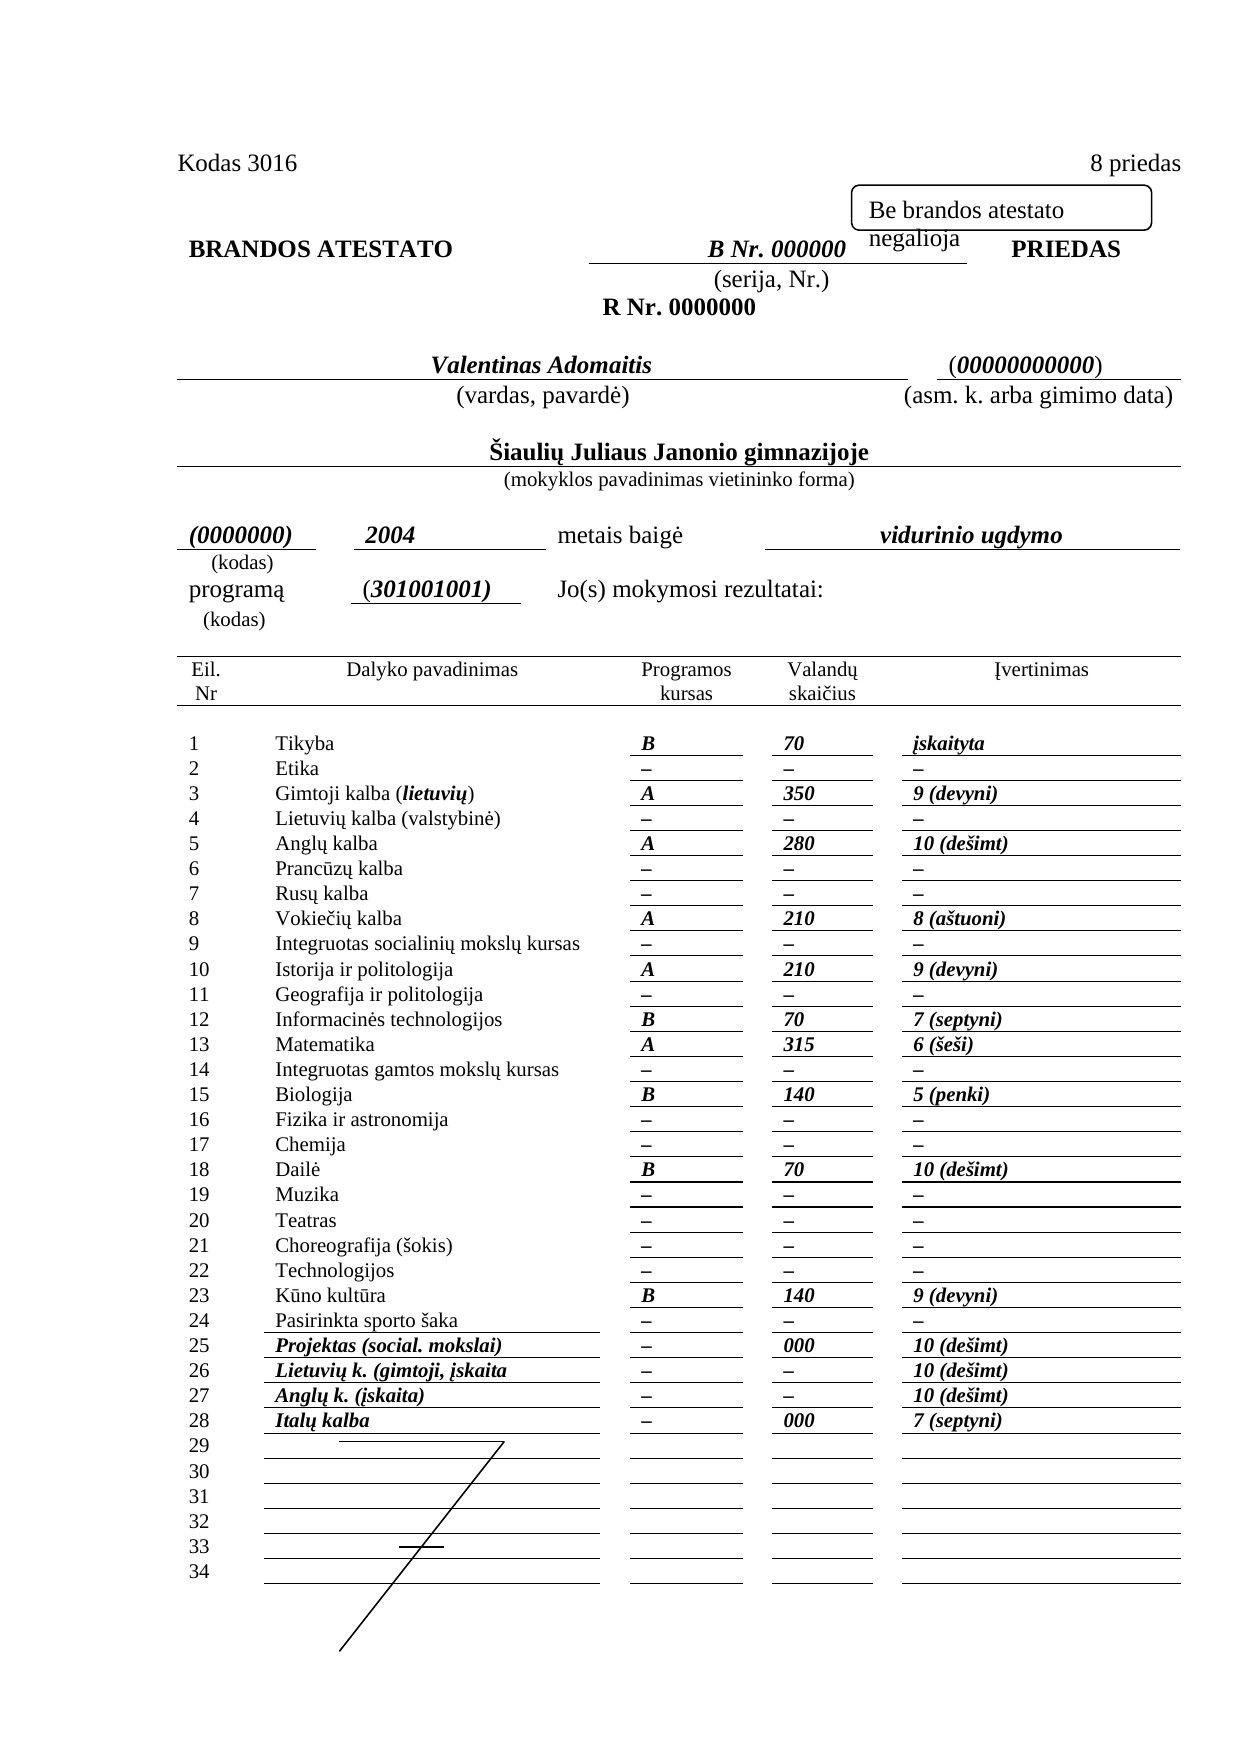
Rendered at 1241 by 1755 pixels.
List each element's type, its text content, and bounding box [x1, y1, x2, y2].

table_cell 000 [772, 1408, 873, 1432]
table_cell Anglų k. (įskaita) [264, 1383, 600, 1407]
table_cell [743, 955, 772, 981]
table_cell – [902, 1132, 1181, 1156]
table_cell 70 [772, 1007, 873, 1031]
table_cell [873, 1006, 902, 1031]
table_cell 9 (devyni) [902, 1283, 1181, 1307]
table_cell [235, 830, 264, 855]
table_cell Etika [264, 755, 600, 780]
table_cell [902, 1509, 1181, 1533]
table_cell [743, 855, 772, 880]
table_cell [873, 955, 902, 981]
table_cell 16 [177, 1106, 234, 1131]
table_cell [235, 955, 264, 981]
table_cell – [902, 1057, 1181, 1081]
table_cell [630, 1534, 743, 1558]
table_cell – [772, 1132, 873, 1156]
table_cell B [630, 1007, 743, 1031]
table_cell – [630, 1358, 743, 1382]
table_cell [235, 1056, 264, 1081]
table_cell [873, 1533, 902, 1558]
table_cell – [772, 856, 873, 880]
table_cell B [630, 1157, 743, 1181]
table_cell [235, 780, 264, 805]
table_cell 18 [177, 1156, 234, 1181]
table_cell [772, 706, 873, 731]
table_cell [873, 1232, 902, 1257]
table_cell [600, 731, 630, 754]
table_cell [902, 1459, 1181, 1483]
table_header vidurinio ugdymo [765, 520, 1180, 548]
table_cell Lietuvių kalba (valstybinė) [264, 805, 600, 830]
table_cell [235, 1282, 264, 1307]
table_cell – [902, 881, 1181, 905]
table_cell [600, 1106, 630, 1131]
table_cell [600, 780, 630, 805]
table_cell [235, 731, 264, 754]
table_cell [902, 706, 1181, 731]
table_cell [264, 1484, 469, 1508]
table_cell [743, 1407, 772, 1432]
table_cell [600, 1508, 630, 1533]
table_cell 25 [177, 1332, 234, 1357]
table_cell [743, 981, 772, 1006]
table_cell 210 [772, 906, 873, 930]
table_cell – [630, 1183, 743, 1206]
table_cell Geografija ir politologija [264, 981, 600, 1006]
table_cell 30 [177, 1458, 234, 1483]
table_cell [743, 755, 772, 780]
table_cell [435, 1509, 600, 1533]
table_cell 27 [177, 1382, 234, 1407]
table_cell [743, 1332, 772, 1357]
table_cell [630, 1559, 743, 1583]
table_header [326, 574, 351, 602]
table_cell 20 [177, 1206, 234, 1232]
table_header (0000000) [177, 520, 316, 548]
table_cell 140 [772, 1283, 873, 1307]
table_cell 8 [177, 905, 234, 930]
table_cell [772, 1484, 873, 1508]
table_cell [873, 755, 902, 780]
table_cell – [630, 1208, 743, 1232]
table_cell 10 (dešimt) [902, 1333, 1181, 1357]
table_cell [235, 1307, 264, 1332]
table_cell [902, 1559, 1181, 1583]
table_cell Integruotas socialinių mokslų kursas [264, 930, 600, 955]
table_cell 6 (šeši) [902, 1032, 1181, 1056]
table_cell [235, 1156, 264, 1181]
text Kodas 3016 8 priedas [177, 148, 1181, 176]
table_cell [743, 1031, 772, 1056]
table_cell Dailė [264, 1156, 600, 1181]
table_cell Pasirinkta sporto šaka [264, 1307, 600, 1332]
table_cell – [902, 1208, 1181, 1232]
table_cell [873, 731, 902, 754]
table_cell 70 [772, 731, 873, 754]
table_cell [743, 905, 772, 930]
table_cell [235, 1106, 264, 1131]
table_cell [873, 1106, 902, 1131]
table_cell [743, 1433, 772, 1457]
table_cell [600, 981, 630, 1006]
table_cell [600, 706, 630, 731]
table_cell [235, 1232, 264, 1257]
table_cell [743, 731, 772, 754]
table_cell 5 [177, 830, 234, 855]
table_header B Nr. 000000 [589, 234, 967, 263]
table_cell 280 [772, 831, 873, 855]
table_cell [235, 1332, 264, 1357]
table_cell [235, 1031, 264, 1056]
text (mokyklos pavadinimas vietininko forma) [177, 467, 1181, 491]
table_cell [630, 1484, 743, 1508]
table_cell [873, 1508, 902, 1533]
table_header metais baigė [546, 520, 700, 548]
table_cell [600, 1307, 630, 1332]
table_cell – [772, 1057, 873, 1081]
table_cell B [630, 1082, 743, 1106]
table_cell [395, 1559, 600, 1583]
table_cell [600, 1558, 630, 1583]
table_cell – [630, 1057, 743, 1081]
table_cell 26 [177, 1357, 234, 1382]
table_cell [772, 1534, 873, 1558]
table_header Dalyko pavadinimas [264, 657, 600, 705]
table_cell 70 [772, 1157, 873, 1181]
table_cell [600, 1332, 630, 1357]
table_cell 10 (dešimt) [902, 1157, 1181, 1181]
table_cell 3 [177, 780, 234, 805]
table_cell 24 [177, 1307, 234, 1332]
table_cell 14 [177, 1056, 234, 1081]
table_cell 2 [177, 755, 234, 780]
table_cell [873, 1206, 902, 1232]
table_header [556, 234, 588, 263]
table_cell [743, 706, 772, 731]
table_cell [743, 1458, 772, 1483]
table_cell [600, 1056, 630, 1081]
table_cell [873, 805, 902, 830]
table_cell [743, 1156, 772, 1181]
table_cell 29 [177, 1433, 234, 1457]
table_cell [772, 1459, 873, 1483]
table_cell [177, 706, 234, 731]
table_cell Informacinės technologijos [264, 1006, 600, 1031]
table_cell [600, 880, 630, 905]
table_cell 32 [177, 1508, 234, 1533]
table_cell – [772, 1107, 873, 1131]
table_cell 6 [177, 855, 234, 880]
table_cell [743, 1533, 772, 1558]
table_cell Choreografija (šokis) [264, 1232, 600, 1257]
table_cell [600, 1458, 630, 1483]
table_cell [743, 1056, 772, 1081]
table_cell – [630, 1408, 743, 1432]
table_cell [600, 1232, 630, 1257]
table_cell – [630, 1132, 743, 1156]
table_cell [873, 1282, 902, 1307]
table_cell [235, 905, 264, 930]
table_cell [600, 1181, 630, 1206]
table_cell [743, 1282, 772, 1307]
table_cell [743, 1006, 772, 1031]
table_cell [600, 1156, 630, 1181]
table_cell [235, 1407, 264, 1432]
table_cell [743, 1206, 772, 1232]
table_cell – [630, 881, 743, 905]
table_cell [902, 1434, 1181, 1457]
table_cell – [902, 856, 1181, 880]
table_cell 10 (dešimt) [902, 1358, 1181, 1382]
table_cell [235, 1382, 264, 1407]
table_header (301001001) [351, 574, 521, 602]
table_cell [743, 1382, 772, 1407]
table_cell – [772, 982, 873, 1006]
table_cell – [902, 1308, 1181, 1332]
table_cell – [772, 931, 873, 955]
table_header Šiaulių Juliaus Janonio gimnazijoje [177, 437, 1181, 466]
table_cell Kūno kultūra [264, 1282, 600, 1307]
table_cell Muzika [264, 1181, 600, 1206]
table_cell 10 (dešimt) [902, 1383, 1181, 1407]
table_cell – [630, 1258, 743, 1282]
table_cell [600, 1257, 630, 1282]
table_cell [600, 755, 630, 780]
table_cell [873, 930, 902, 955]
table_cell – [902, 1233, 1181, 1257]
table_cell – [902, 1183, 1181, 1206]
table_cell [235, 1433, 264, 1457]
table_header (00000000000) [937, 350, 1181, 379]
table_cell [873, 1407, 902, 1432]
table_cell 315 [772, 1032, 873, 1056]
table_cell [873, 1056, 902, 1081]
table_cell [600, 1533, 630, 1558]
table_cell [873, 880, 902, 905]
table_cell – [902, 806, 1181, 830]
table_cell [235, 1533, 264, 1558]
table_header Įvertinimas [902, 657, 1181, 705]
table_cell 000 [772, 1333, 873, 1357]
table_header PRIEDAS [1000, 234, 1181, 263]
table_cell [743, 930, 772, 955]
table_cell A [630, 781, 743, 805]
table_cell [235, 805, 264, 830]
table_cell [264, 706, 600, 731]
table_cell 10 [177, 955, 234, 981]
table_cell 31 [177, 1483, 234, 1508]
table_cell [600, 1131, 630, 1156]
table_cell Integruotas gamtos mokslų kursas [264, 1056, 600, 1081]
table_cell [873, 1156, 902, 1181]
table_cell 1 [177, 731, 234, 754]
table_cell [873, 1483, 902, 1508]
table_cell – [630, 982, 743, 1006]
table_cell – [772, 1208, 873, 1232]
table_cell Istorija ir politologija [264, 955, 600, 981]
table_cell – [630, 1308, 743, 1332]
table_cell [235, 1483, 264, 1508]
table_cell 7 [177, 880, 234, 905]
table_cell [743, 1181, 772, 1206]
table_cell [743, 1232, 772, 1257]
table_cell [600, 1407, 630, 1432]
table_cell 8 (aštuoni) [902, 906, 1181, 930]
table_cell [873, 1332, 902, 1357]
table_cell Rusų kalba [264, 880, 600, 905]
table_cell 9 (devyni) [902, 781, 1181, 805]
table_cell [630, 1434, 743, 1457]
table_cell [873, 981, 902, 1006]
table_cell [264, 1509, 449, 1533]
table_cell Chemija [264, 1131, 600, 1156]
table_cell 34 [177, 1558, 234, 1583]
table_cell – [772, 1308, 873, 1332]
table_cell [235, 1081, 264, 1106]
table_cell [873, 1081, 902, 1106]
table_cell [454, 1484, 600, 1508]
table_cell – [630, 806, 743, 830]
table_cell 9 (devyni) [902, 956, 1181, 981]
table_header [873, 657, 902, 705]
text (vardas, pavardė) (asm. k. arba gimimo data) [177, 380, 1181, 408]
table_cell Lietuvių k. (gimtoji, įskaita [264, 1358, 600, 1382]
table_cell [902, 1534, 1181, 1558]
table_cell 17 [177, 1131, 234, 1156]
table_cell [264, 1434, 600, 1457]
table_cell – [630, 856, 743, 880]
table_cell [743, 805, 772, 830]
table_cell [873, 706, 902, 731]
table_cell [235, 1357, 264, 1382]
table_cell Anglų kalba [264, 830, 600, 855]
table_header [743, 657, 772, 705]
table_cell [630, 706, 743, 731]
table_header Valentinas Adomaitis [177, 350, 908, 379]
table_cell [264, 1534, 429, 1558]
table_cell [873, 1433, 902, 1457]
table_cell [743, 1508, 772, 1533]
table_cell [772, 1509, 873, 1533]
table_cell [235, 1458, 264, 1483]
table_cell [630, 1509, 743, 1533]
table_cell 5 (penki) [902, 1082, 1181, 1106]
table_header programą [177, 574, 326, 602]
table_cell [743, 1558, 772, 1583]
table_header [967, 234, 1000, 263]
table_cell [743, 1081, 772, 1106]
table_cell – [902, 756, 1181, 780]
table_cell Vokiečių kalba [264, 905, 600, 930]
table_cell [743, 1106, 772, 1131]
table_cell [902, 1484, 1181, 1508]
table_cell – [772, 1233, 873, 1257]
table_cell – [772, 1358, 873, 1382]
table_cell [873, 1181, 902, 1206]
table_cell Projektas (social. mokslai) [264, 1333, 600, 1357]
table_cell – [902, 931, 1181, 955]
table_cell [235, 855, 264, 880]
table_cell Gimtoji kalba (lietuvių) [264, 780, 600, 805]
table_cell – [630, 1333, 743, 1357]
table_cell 140 [772, 1082, 873, 1106]
table_cell [235, 1006, 264, 1031]
table_cell [600, 1483, 630, 1508]
text (serija, Nr.) [177, 264, 1181, 292]
table_cell 210 [772, 956, 873, 981]
table_header Valandų skaičius [772, 657, 873, 705]
table_cell [235, 1181, 264, 1206]
table_cell 7 (septyni) [902, 1007, 1181, 1031]
table_cell [743, 1357, 772, 1382]
table_cell [474, 1459, 600, 1483]
table_cell 350 [772, 781, 873, 805]
table_cell 21 [177, 1232, 234, 1257]
table_cell [235, 1206, 264, 1232]
table_cell [235, 755, 264, 780]
table_cell A [630, 906, 743, 930]
table_cell [235, 706, 264, 731]
table_cell B [630, 731, 743, 754]
table_cell [235, 1558, 264, 1583]
table_cell 13 [177, 1031, 234, 1056]
table_cell 9 [177, 930, 234, 955]
table_cell [235, 981, 264, 1006]
table_cell – [902, 1107, 1181, 1131]
table_cell – [772, 1383, 873, 1407]
table_cell Biologija [264, 1081, 600, 1106]
text (kodas) [177, 603, 1181, 632]
table_cell Italų kalba [264, 1408, 600, 1432]
table_cell [873, 1131, 902, 1156]
table_cell [873, 855, 902, 880]
table_cell – [772, 756, 873, 780]
table_cell [600, 830, 630, 855]
table_cell [873, 1458, 902, 1483]
table_cell A [630, 1032, 743, 1056]
table_cell [873, 905, 902, 930]
table_cell A [630, 831, 743, 855]
table_header [521, 574, 546, 602]
table_cell [600, 955, 630, 981]
table_cell – [630, 1107, 743, 1131]
table_cell [630, 1459, 743, 1483]
table_cell [600, 930, 630, 955]
table_cell [264, 1459, 488, 1483]
table_cell [743, 1483, 772, 1508]
table_cell Fizika ir astronomija [264, 1106, 600, 1131]
table_cell [235, 930, 264, 955]
table_cell 10 (dešimt) [902, 831, 1181, 855]
table_cell [600, 1206, 630, 1232]
table_cell [873, 1257, 902, 1282]
table_cell [873, 1357, 902, 1382]
table_cell – [772, 881, 873, 905]
table_cell – [772, 1258, 873, 1282]
table_cell [873, 780, 902, 805]
table_cell įskaityta [902, 731, 1181, 754]
table_cell [873, 1558, 902, 1583]
table_cell [743, 1257, 772, 1282]
table_cell [235, 880, 264, 905]
table_cell [743, 780, 772, 805]
table_cell 7 (septyni) [902, 1408, 1181, 1432]
table_cell – [902, 982, 1181, 1006]
table_cell [600, 1357, 630, 1382]
table_cell [415, 1534, 600, 1558]
table_cell – [630, 1383, 743, 1407]
table_cell [743, 1131, 772, 1156]
table_header [700, 520, 765, 548]
table_cell 15 [177, 1081, 234, 1106]
table_cell [600, 1006, 630, 1031]
table_cell 19 [177, 1181, 234, 1206]
table_cell A [630, 956, 743, 981]
table_cell [772, 1559, 873, 1583]
table_cell [600, 1031, 630, 1056]
table_cell 4 [177, 805, 234, 830]
table_cell [873, 1031, 902, 1056]
table_cell [600, 855, 630, 880]
table_cell [600, 1282, 630, 1307]
table_cell [600, 905, 630, 930]
table_cell 22 [177, 1257, 234, 1282]
table_header Eil. Nr [177, 657, 234, 705]
table_cell [743, 1307, 772, 1332]
table_cell 28 [177, 1407, 234, 1432]
table_cell [264, 1559, 410, 1583]
table_cell Tikyba [264, 731, 600, 754]
table_header [316, 520, 354, 548]
table_cell [600, 1382, 630, 1407]
table_cell Prancūzų kalba [264, 855, 600, 880]
table_cell [235, 1508, 264, 1533]
table_cell Teatras [264, 1206, 600, 1232]
table_cell Technologijos [264, 1257, 600, 1282]
text R Nr. 0000000 [177, 292, 1181, 321]
table_cell [235, 1131, 264, 1156]
table_header 2004 [354, 520, 546, 548]
text (kodas) [177, 549, 1181, 574]
table_cell – [902, 1258, 1181, 1282]
table_header Programos kursas [630, 657, 743, 705]
table_cell [600, 805, 630, 830]
table_cell – [630, 1233, 743, 1257]
table_cell [235, 1257, 264, 1282]
table_cell – [772, 1183, 873, 1206]
table_cell [873, 1307, 902, 1332]
table_cell 12 [177, 1006, 234, 1031]
table_header [235, 657, 264, 705]
table_header [600, 657, 630, 705]
table_cell [873, 1382, 902, 1407]
table_cell 33 [177, 1533, 234, 1558]
table_cell [743, 880, 772, 905]
table_cell B [630, 1283, 743, 1307]
table_cell [743, 830, 772, 855]
table_cell [873, 830, 902, 855]
table_cell [600, 1081, 630, 1106]
table_cell 23 [177, 1282, 234, 1307]
table_header BRANDOS ATESTATO [177, 234, 556, 263]
table_cell – [630, 931, 743, 955]
table_cell – [772, 806, 873, 830]
table_header [908, 350, 937, 379]
table_cell [600, 1433, 630, 1457]
table_cell Matematika [264, 1031, 600, 1056]
table_cell – [630, 756, 743, 780]
table_cell [772, 1434, 873, 1457]
table_header Jo(s) mokymosi rezultatai: [546, 574, 1181, 602]
table_cell 11 [177, 981, 234, 1006]
